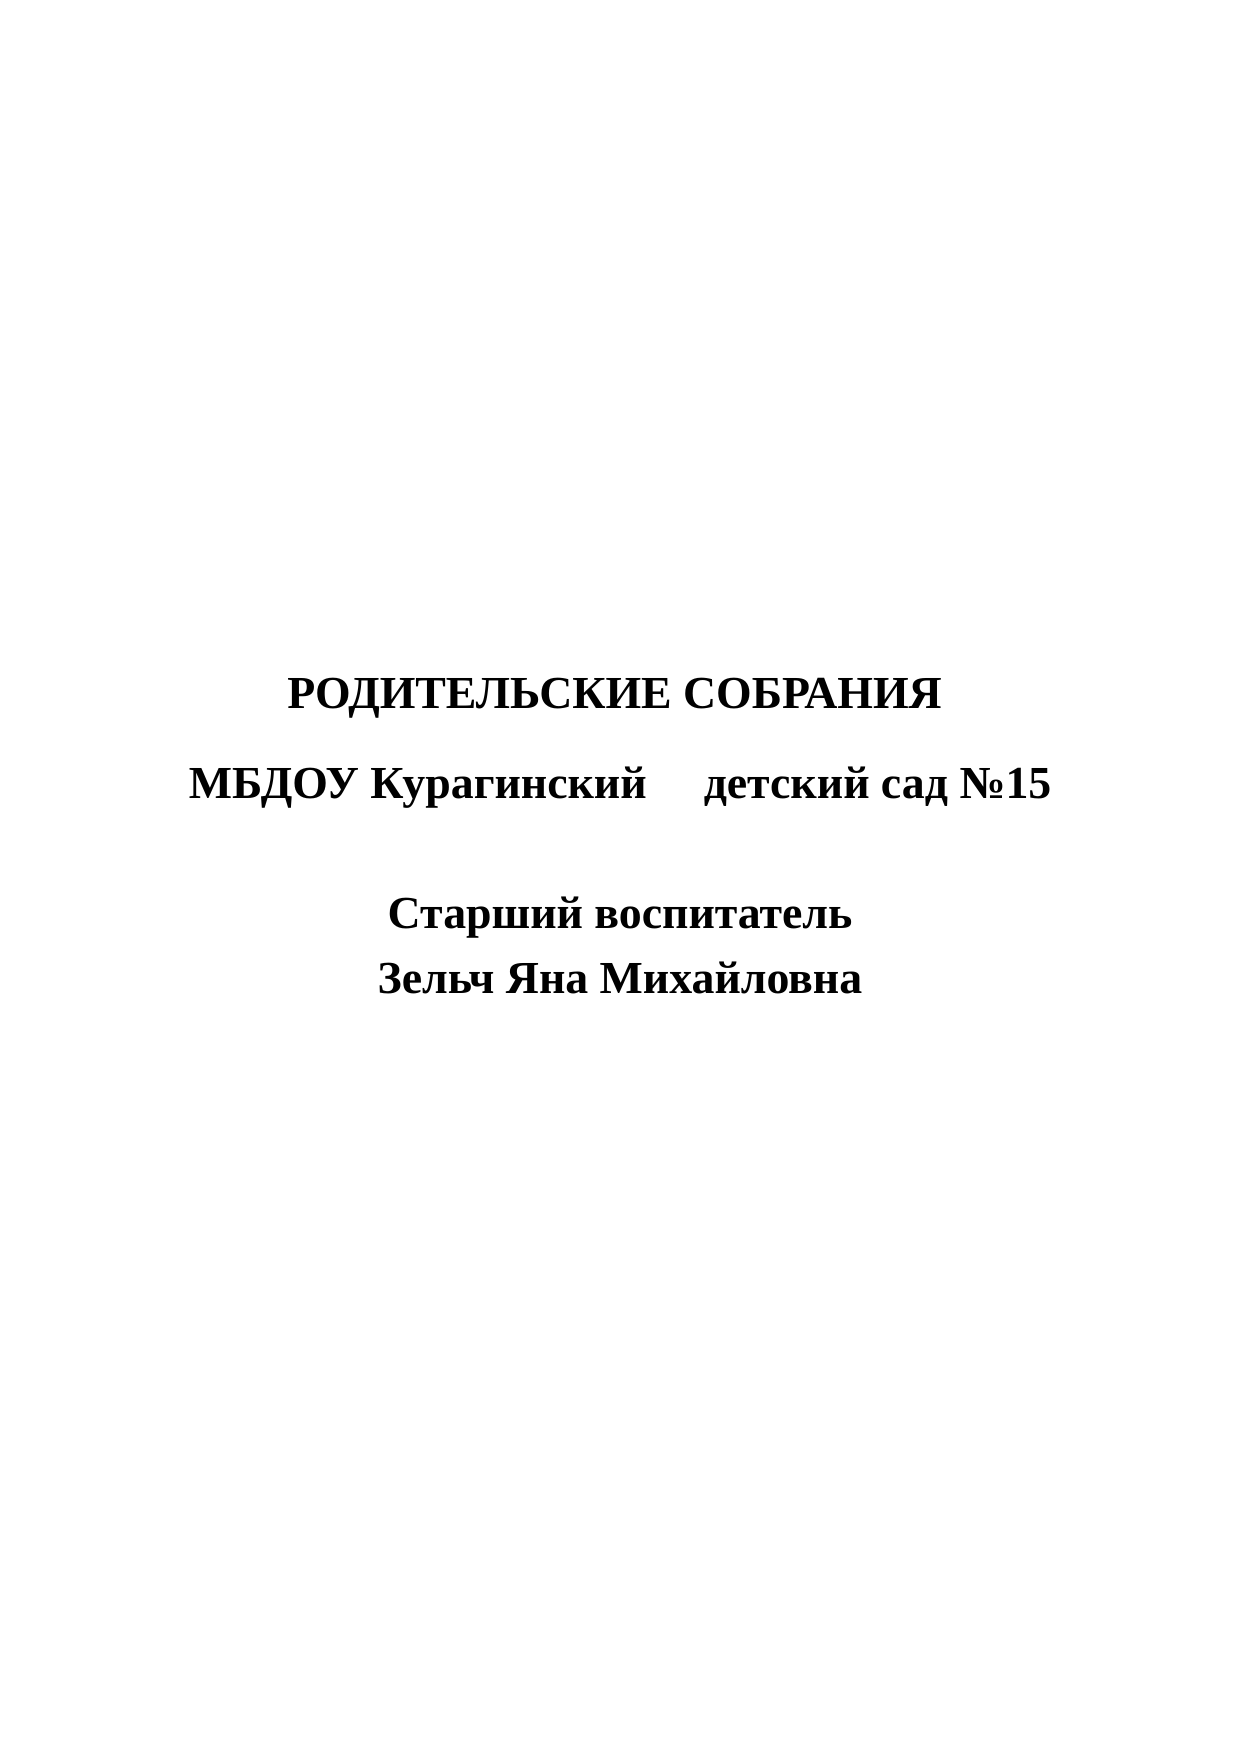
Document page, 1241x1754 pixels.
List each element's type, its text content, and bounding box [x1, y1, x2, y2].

subtitle МБДОУ Курагинский детский сад №15 [118, 755, 1122, 808]
text Старший воспитатель [118, 886, 1122, 938]
subtitle РОДИТЕЛЬСКИЕ СОБРАНИЯ [118, 665, 1122, 718]
text Зельч Яна Михайловна [118, 951, 1122, 1004]
